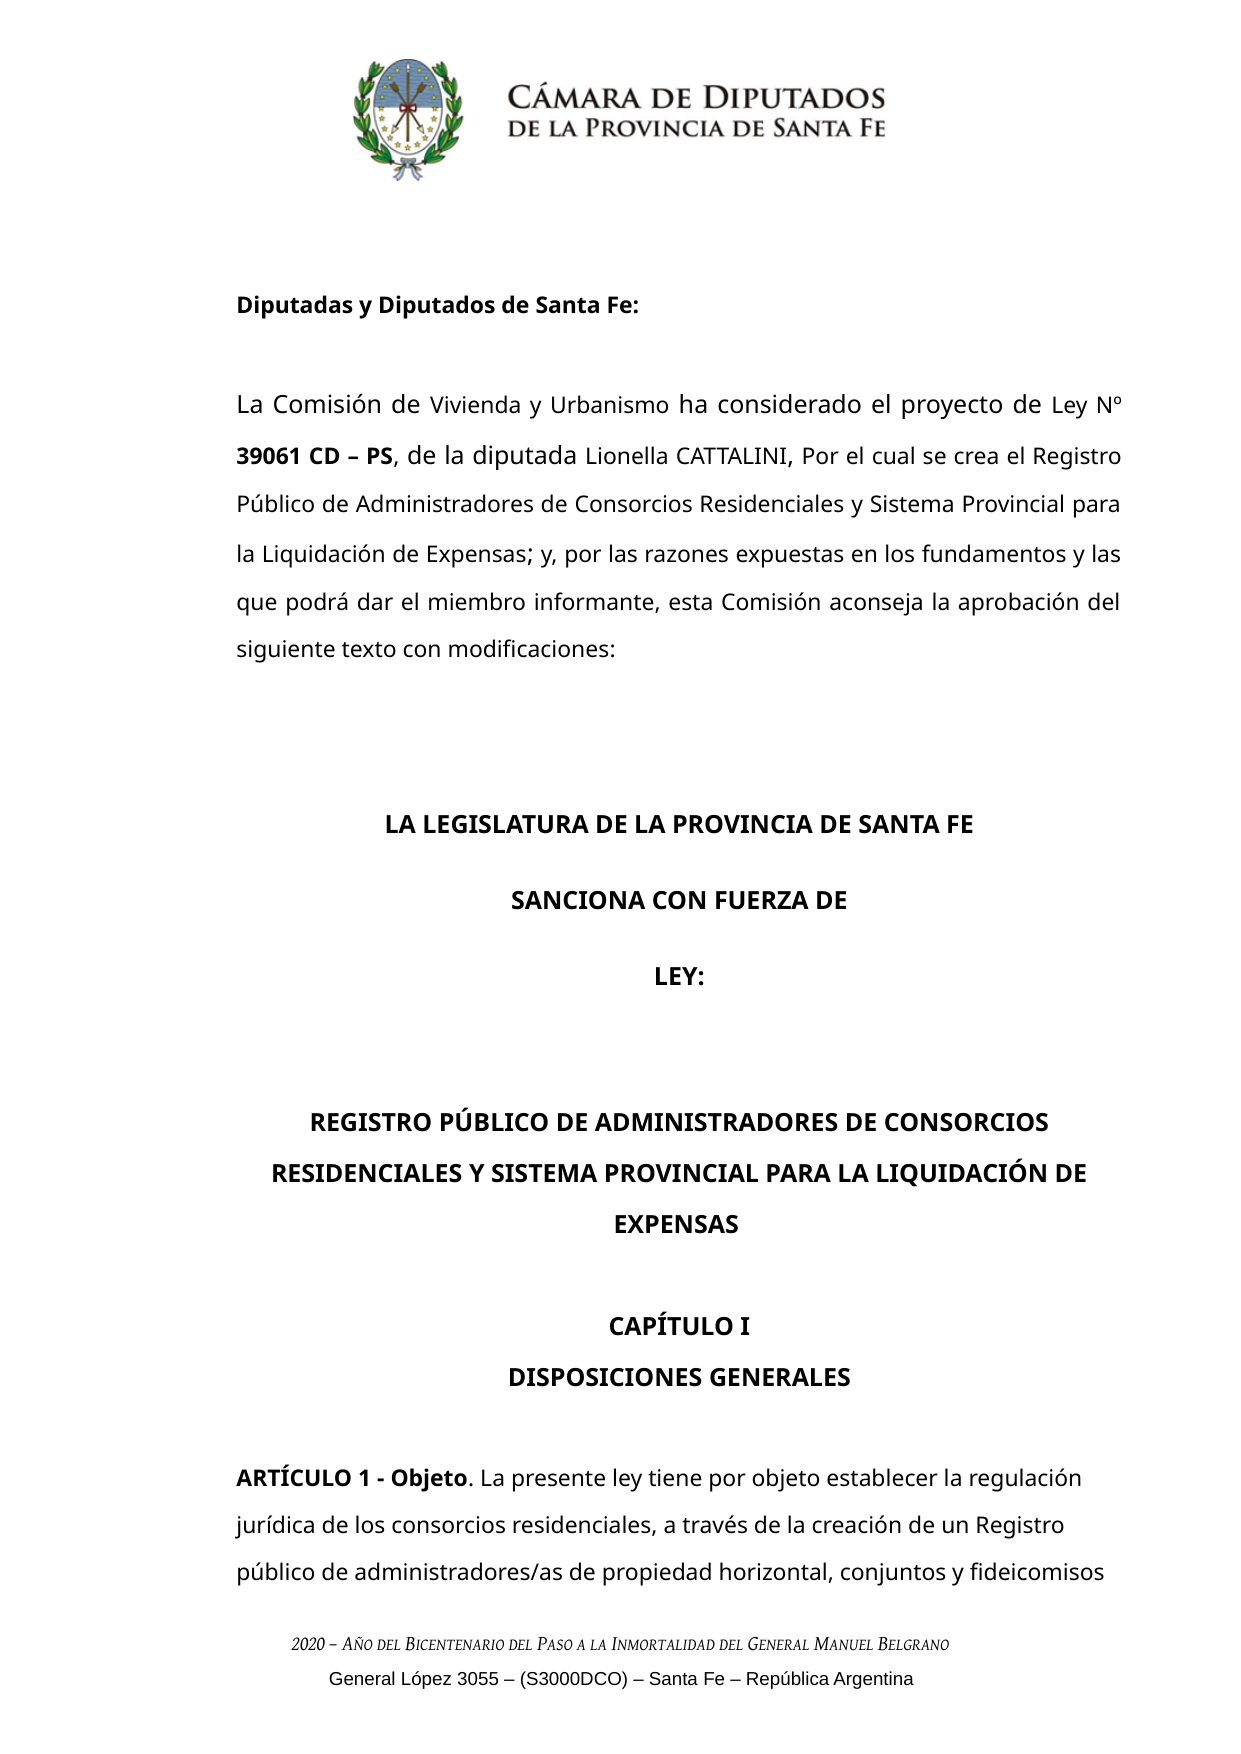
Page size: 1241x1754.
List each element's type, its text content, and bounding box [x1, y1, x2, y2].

text CAPÍTULO I [236, 1308, 1122, 1343]
text LEY: [236, 958, 1122, 993]
text REGISTRO PÚBLICO DE ADMINISTRADORES DE CONSORCIOS RESIDENCIALES Y SISTEMA PROVINCIAL PARA LA LIQUIDACIÓN DE EXPENSAS [236, 1104, 1122, 1241]
text DISPOSICIONES GENERALES [236, 1359, 1122, 1394]
text SANCIONA CON FUERZA DE [236, 882, 1122, 917]
text Diputadas y Diputados de Santa Fe: [236, 289, 1122, 320]
text La Comisión de Vivienda y Urbanismo ha considerado el proyecto de Ley Nº 39061 CD – PS, de la diputada Lionella CATTALINI, Por el cual se crea el Registro Público de Administradores de Consorcios Residenciales y Sistema Provincial para la Liquidación de Expensas; y, por las razones expuestas en los fundamentos y las que podrá dar el miembro informante, esta Comisión aconseja la aprobación del siguiente texto con modificaciones: [236, 387, 1122, 664]
text LA LEGISLATURA DE LA PROVINCIA DE SANTA FE [236, 806, 1122, 841]
text ARTÍCULO 1 - Objeto. La presente ley tiene por objeto establecer la regulación jurídica de los consorcios residenciales, a través de la creación de un Registro público de administradores/as de propiedad horizontal, conjuntos y fideicomisos [236, 1462, 1122, 1587]
